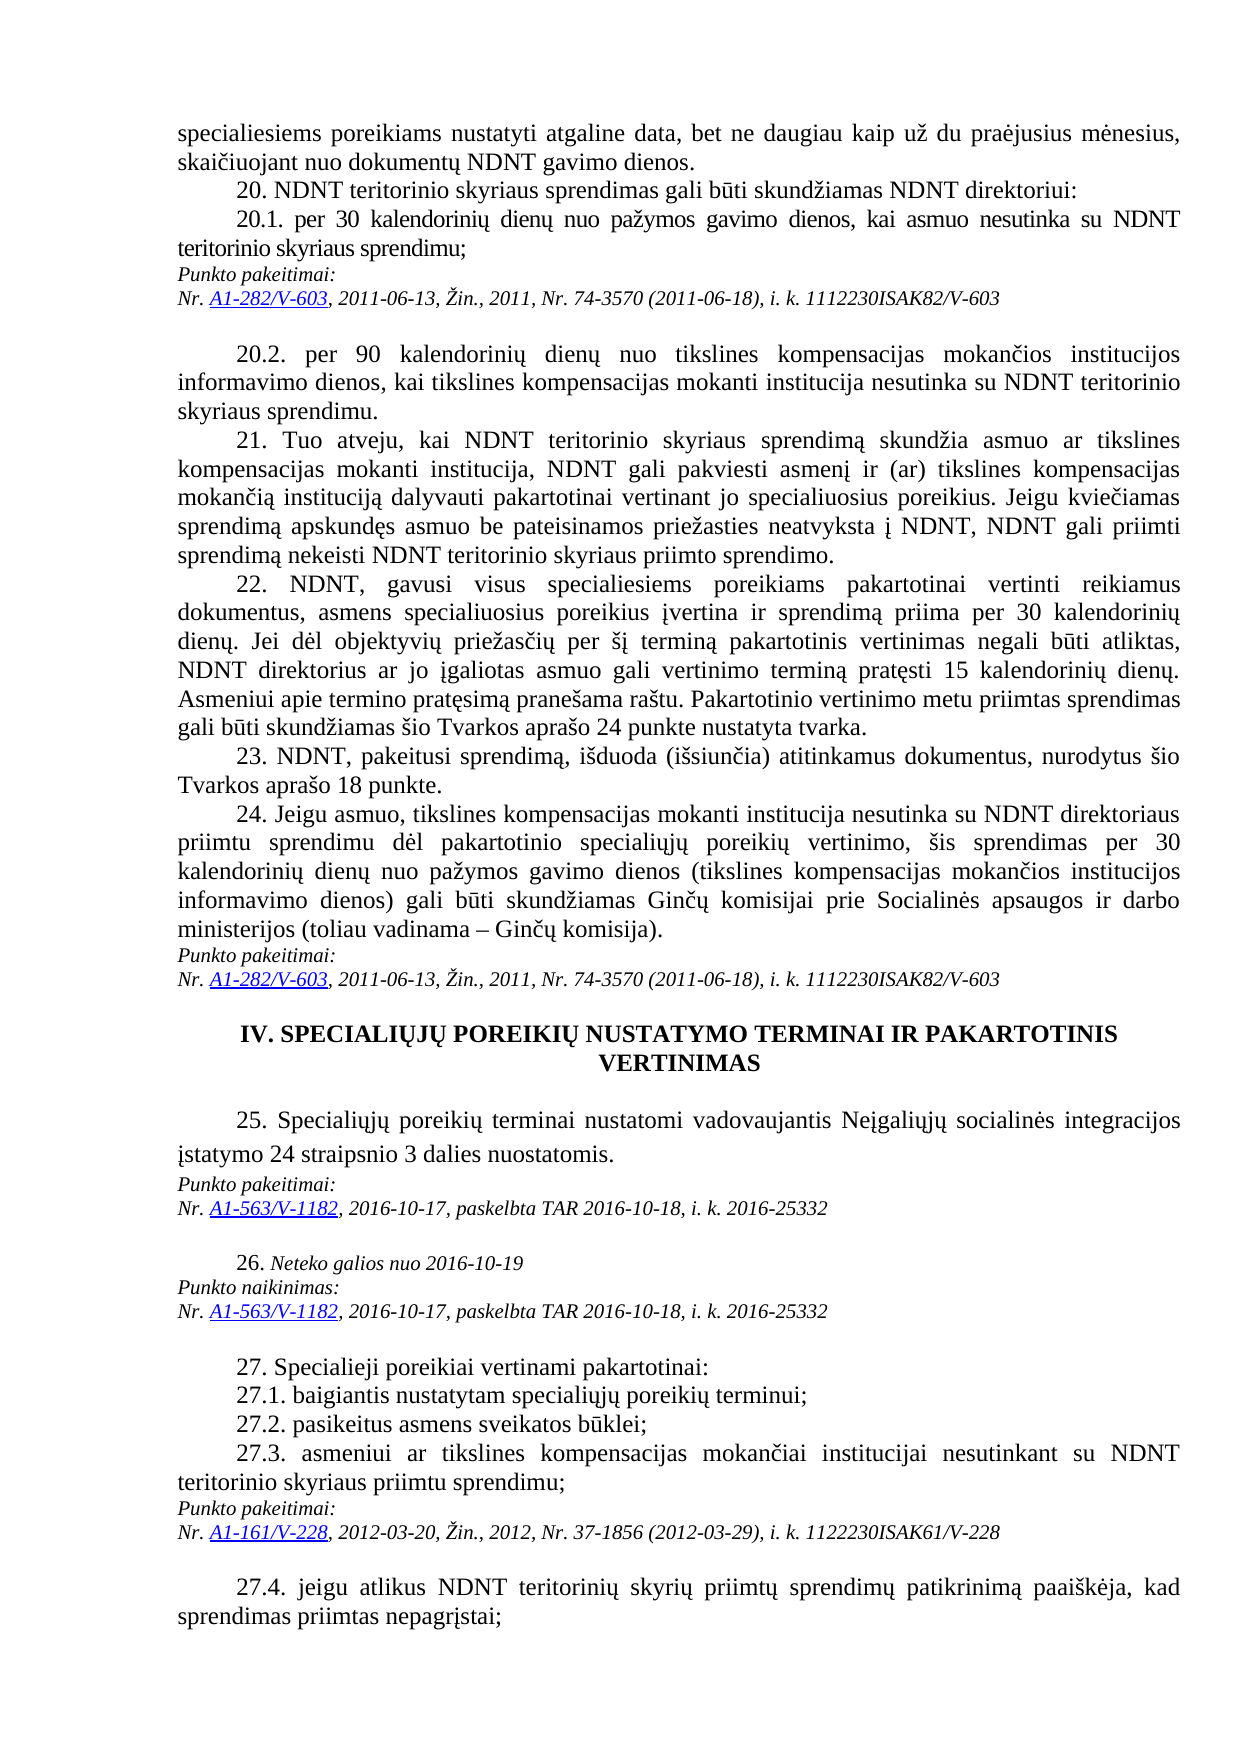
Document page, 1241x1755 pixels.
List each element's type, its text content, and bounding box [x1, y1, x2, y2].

text 26. Neteko galios nuo 2016-10-19 [177, 1248, 1181, 1275]
text 25. Specialiųjų poreikių terminai nustatomi vadovaujantis Neįgaliųjų socialinės integracijos įstatymo 24 straipsnio 3 dalies nuostatomis. [177, 1106, 1181, 1167]
text Punkto pakeitimai: [177, 1172, 1181, 1196]
text Nr. A1-282/V-603, 2011-06-13, Žin., 2011, Nr. 74-3570 (2011-06-18), i. k. 1112230ISAK82/V-603 [177, 286, 1181, 310]
text Nr. A1-161/V-228, 2012-03-20, Žin., 2012, Nr. 37-1856 (2012-03-29), i. k. 1122230ISAK61/V-228 [177, 1519, 1181, 1544]
text Punkto pakeitimai: [177, 262, 1181, 286]
text 27.2. pasikeitus asmens sveikatos būklei; [177, 1409, 1181, 1438]
text 23. NDNT, pakeitusi sprendimą, išduoda (išsiunčia) atitinkamus dokumentus, nurodytus šio Tvarkos aprašo 18 punkte. [177, 741, 1181, 799]
text Nr. A1-282/V-603, 2011-06-13, Žin., 2011, Nr. 74-3570 (2011-06-18), i. k. 1112230ISAK82/V-603 [177, 967, 1181, 991]
text 27. Specialieji poreikiai vertinami pakartotinai: [177, 1352, 1181, 1381]
text Punkto pakeitimai: [177, 942, 1181, 967]
text Punkto naikinimas: [177, 1275, 1181, 1299]
text 27.3. asmeniui ar tikslines kompensacijas mokančiai institucijai nesutinkant su NDNT teritorinio skyriaus priimtu sprendimu; [177, 1438, 1181, 1496]
text 27.4. jeigu atlikus NDNT teritorinių skyrių priimtų sprendimų patikrinimą paaiškėja, kad sprendimas priimtas nepagrįstai; [177, 1572, 1181, 1630]
text 24. Jeigu asmuo, tikslines kompensacijas mokanti institucija nesutinka su NDNT direktoriaus priimtu sprendimu dėl pakartotinio specialiųjų poreikių vertinimo, šis sprendimas per 30 kalendorinių dienų nuo pažymos gavimo dienos (tikslines kompensacijas mokančios institucijos informavimo dienos) gali būti skundžiamas Ginčų komisijai prie Socialinės apsaugos ir darbo ministerijos (toliau vadinama – Ginčų komisija). [177, 799, 1181, 942]
text 22. NDNT, gavusi visus specialiesiems poreikiams pakartotinai vertinti reikiamus dokumentus, asmens specialiuosius poreikius įvertina ir sprendimą priima per 30 kalendorinių dienų. Jei dėl objektyvių priežasčių per šį terminą pakartotinis vertinimas negali būti atliktas, NDNT direktorius ar jo įgaliotas asmuo gali vertinimo terminą pratęsti 15 kalendorinių dienų. Asmeniui apie termino pratęsimą pranešama raštu. Pakartotinio vertinimo metu priimtas sprendimas gali būti skundžiamas šio Tvarkos aprašo 24 punkte nustatyta tvarka. [177, 569, 1181, 741]
text specialiesiems poreikiams nustatyti atgaline data, bet ne daugiau kaip už du praėjusius mėnesius, skaičiuojant nuo dokumentų NDNT gavimo dienos. [177, 118, 1181, 176]
text 20. NDNT teritorinio skyriaus sprendimas gali būti skundžiamas NDNT direktoriui: [177, 176, 1181, 204]
text Nr. A1-563/V-1182, 2016-10-17, paskelbta TAR 2016-10-18, i. k. 2016-25332 [177, 1196, 1181, 1220]
text 20.1. per 30 kalendorinių dienų nuo pažymos gavimo dienos, kai asmuo nesutinka su NDNT teritorinio skyriaus sprendimu; [177, 204, 1181, 262]
text 27.1. baigiantis nustatytam specialiųjų poreikių terminui; [177, 1381, 1181, 1409]
text 21. Tuo atveju, kai NDNT teritorinio skyriaus sprendimą skundžia asmuo ar tikslines kompensacijas mokanti institucija, NDNT gali pakviesti asmenį ir (ar) tikslines kompensacijas mokančią instituciją dalyvauti pakartotinai vertinant jo specialiuosius poreikius. Jeigu kviečiamas sprendimą apskundęs asmuo be pateisinamos priežasties neatvyksta į NDNT, NDNT gali priimti sprendimą nekeisti NDNT teritorinio skyriaus priimto sprendimo. [177, 425, 1181, 569]
text Nr. A1-563/V-1182, 2016-10-17, paskelbta TAR 2016-10-18, i. k. 2016-25332 [177, 1299, 1181, 1323]
text 20.2. per 90 kalendorinių dienų nuo tikslines kompensacijas mokančios institucijos informavimo dienos, kai tikslines kompensacijas mokanti institucija nesutinka su NDNT teritorinio skyriaus sprendimu. [177, 339, 1181, 425]
text IV. SPECIALIŲJŲ POREIKIŲ NUSTATYMO TERMINAI IR PAKARTOTINIS VERTINIMAS [177, 1019, 1181, 1077]
text Punkto pakeitimai: [177, 1496, 1181, 1519]
